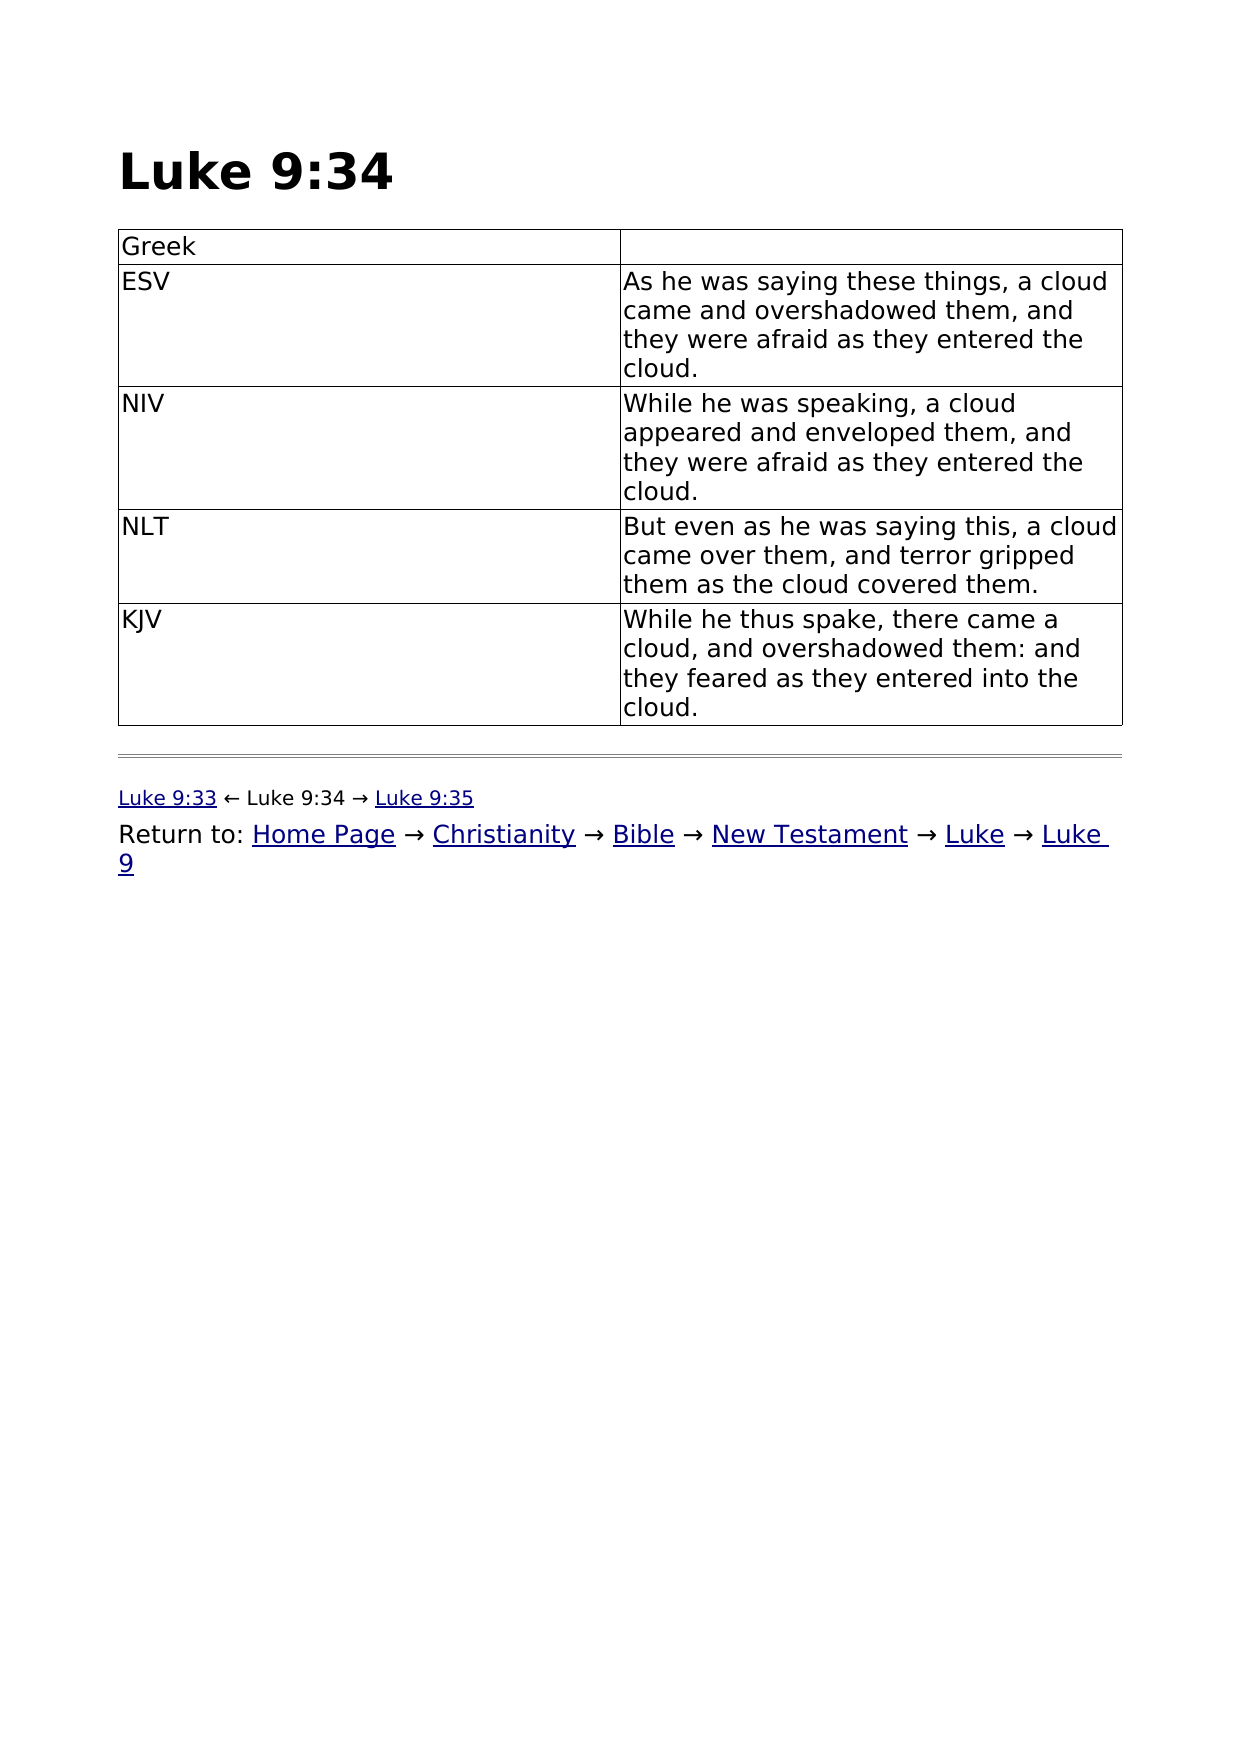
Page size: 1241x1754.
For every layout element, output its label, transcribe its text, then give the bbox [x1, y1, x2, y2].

table_cell But even as he was saying this, a cloud came over them, and terror gripped them as the cloud covered them. [621, 510, 1122, 602]
table_cell While he was speaking, a cloud appeared and enveloped them, and they were afraid as they entered the cloud. [621, 387, 1122, 509]
text Return to: Home Page → Christianity → Bible → New Testament → Luke → Luke 9 [118, 820, 1122, 879]
table_cell NLT [119, 510, 620, 602]
table_cell While he thus spake, there came a cloud, and overshadowed them: and they feared as they entered into the cloud. [621, 604, 1122, 725]
table_cell ESV [119, 265, 620, 386]
subtitle Luke 9:34 [118, 143, 1122, 201]
table_header [621, 230, 1122, 264]
text Luke 9:33 ← Luke 9:34 → Luke 9:35 [118, 786, 1122, 820]
table_header Greek [119, 230, 620, 264]
table_cell KJV [119, 604, 620, 725]
table_cell NIV [119, 387, 620, 509]
table_cell As he was saying these things, a cloud came and overshadowed them, and they were afraid as they entered the cloud. [621, 265, 1122, 386]
